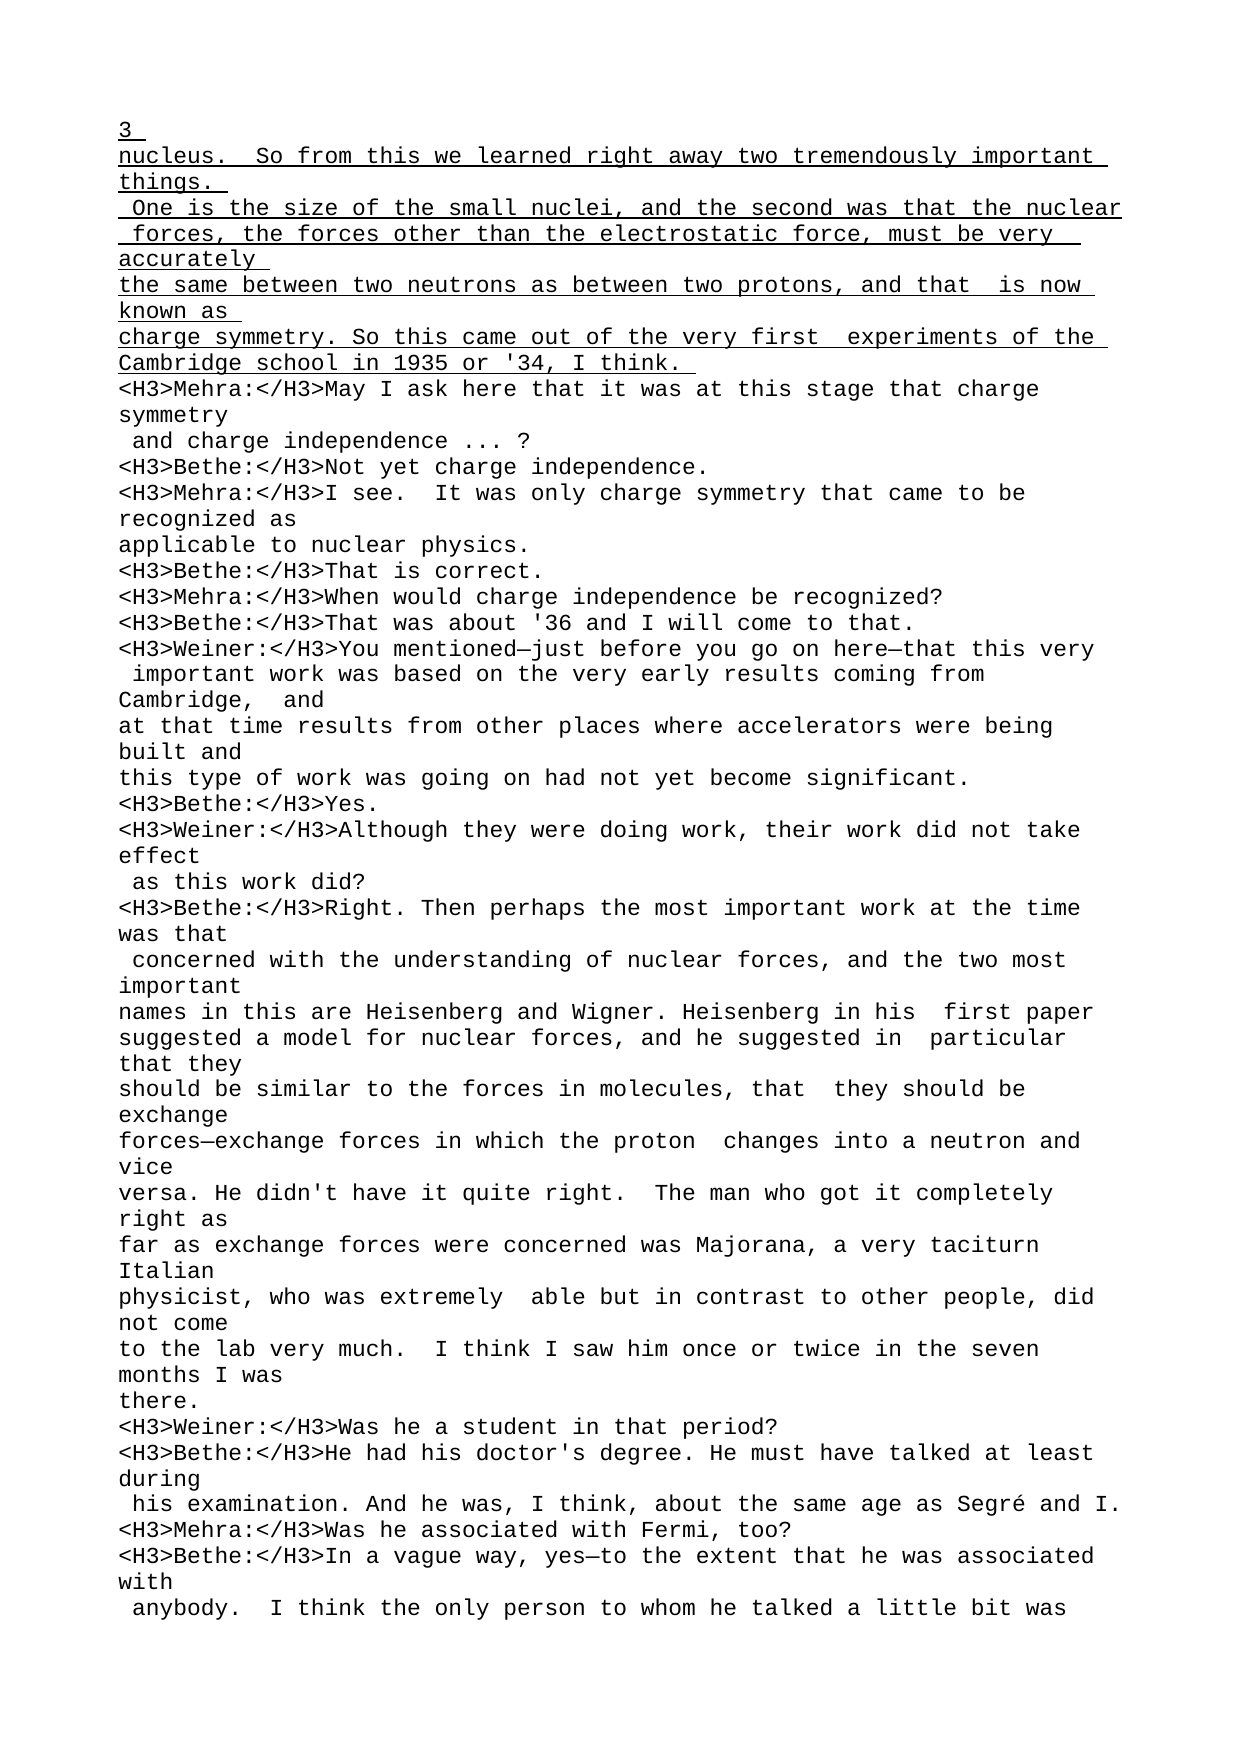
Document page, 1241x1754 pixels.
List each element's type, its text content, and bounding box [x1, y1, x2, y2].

text there. [118, 1389, 1122, 1415]
text <H3>Bethe:</H3>He had his doctor's degree. He must have talked at least during [118, 1441, 1122, 1493]
text <H3>Weiner:</H3>Although they were doing work, their work did not take effect [118, 818, 1122, 870]
text at that time results from other places where accelerators were being built and [118, 715, 1122, 767]
text nucleus. So from this we learned right away two tremendously important things. [118, 144, 1122, 196]
text anybody. I think the only person to whom he talked a little bit was [118, 1597, 1122, 1622]
text applicable to nuclear physics. [118, 533, 1122, 559]
text charge symmetry. So this came out of the very first experiments of the [118, 326, 1122, 352]
text concerned with the understanding of nuclear forces, and the two most important [118, 948, 1122, 1000]
text <H3>Mehra:</H3>When would charge independence be recognized? [118, 585, 1122, 611]
text physicist, who was extremely able but in contrast to other people, did not come [118, 1285, 1122, 1337]
text the same between two neutrons as between two protons, and that is now known as [118, 274, 1122, 326]
text <H3>Mehra:</H3>Was he associated with Fermi, too? [118, 1519, 1122, 1545]
text <H3>Bethe:</H3>That is correct. [118, 559, 1122, 585]
text as this work did? [118, 870, 1122, 896]
text <H3>Weiner:</H3>You mentioned—just before you go on here—that this very [118, 637, 1122, 663]
text 3 [118, 118, 1122, 144]
text versa. He didn't have it quite right. The man who got it completely right as [118, 1182, 1122, 1233]
text <H3>Bethe:</H3>Yes. [118, 792, 1122, 818]
text <H3>Bethe:</H3>Right. Then perhaps the most important work at the time was that [118, 896, 1122, 948]
text forces, the forces other than the electrostatic force, must be very accurately [118, 222, 1122, 274]
text <H3>Bethe:</H3>That was about '36 and I will come to that. [118, 611, 1122, 637]
text to the lab very much. I think I saw him once or twice in the seven months I was [118, 1337, 1122, 1389]
text should be similar to the forces in molecules, that they should be exchange [118, 1078, 1122, 1130]
text <H3>Bethe:</H3>Not yet charge independence. [118, 455, 1122, 481]
text important work was based on the very early results coming from Cambridge, and [118, 663, 1122, 715]
text <H3>Bethe:</H3>In a vague way, yes—to the extent that he was associated with [118, 1545, 1122, 1597]
text suggested a model for nuclear forces, and he suggested in particular that they [118, 1026, 1122, 1078]
text <H3>Mehra:</H3>May I ask here that it was at this stage that charge symmetry [118, 377, 1122, 429]
text and charge independence ... ? [118, 429, 1122, 455]
text far as exchange forces were concerned was Majorana, a very taciturn Italian [118, 1233, 1122, 1285]
text forces—exchange forces in which the proton changes into a neutron and vice [118, 1130, 1122, 1182]
text <H3>Mehra:</H3>I see. It was only charge symmetry that came to be recognized as [118, 481, 1122, 533]
text <H3>Weiner:</H3>Was he a student in that period? [118, 1415, 1122, 1441]
text this type of work was going on had not yet become significant. [118, 767, 1122, 792]
text his examination. And he was, I think, about the same age as Segré and I. [118, 1493, 1122, 1519]
text names in this are Heisenberg and Wigner. Heisenberg in his first paper [118, 1000, 1122, 1026]
text One is the size of the small nuclei, and the second was that the nuclear [118, 196, 1122, 217]
text Cambridge school in 1935 or '34, I think. [118, 352, 1122, 377]
